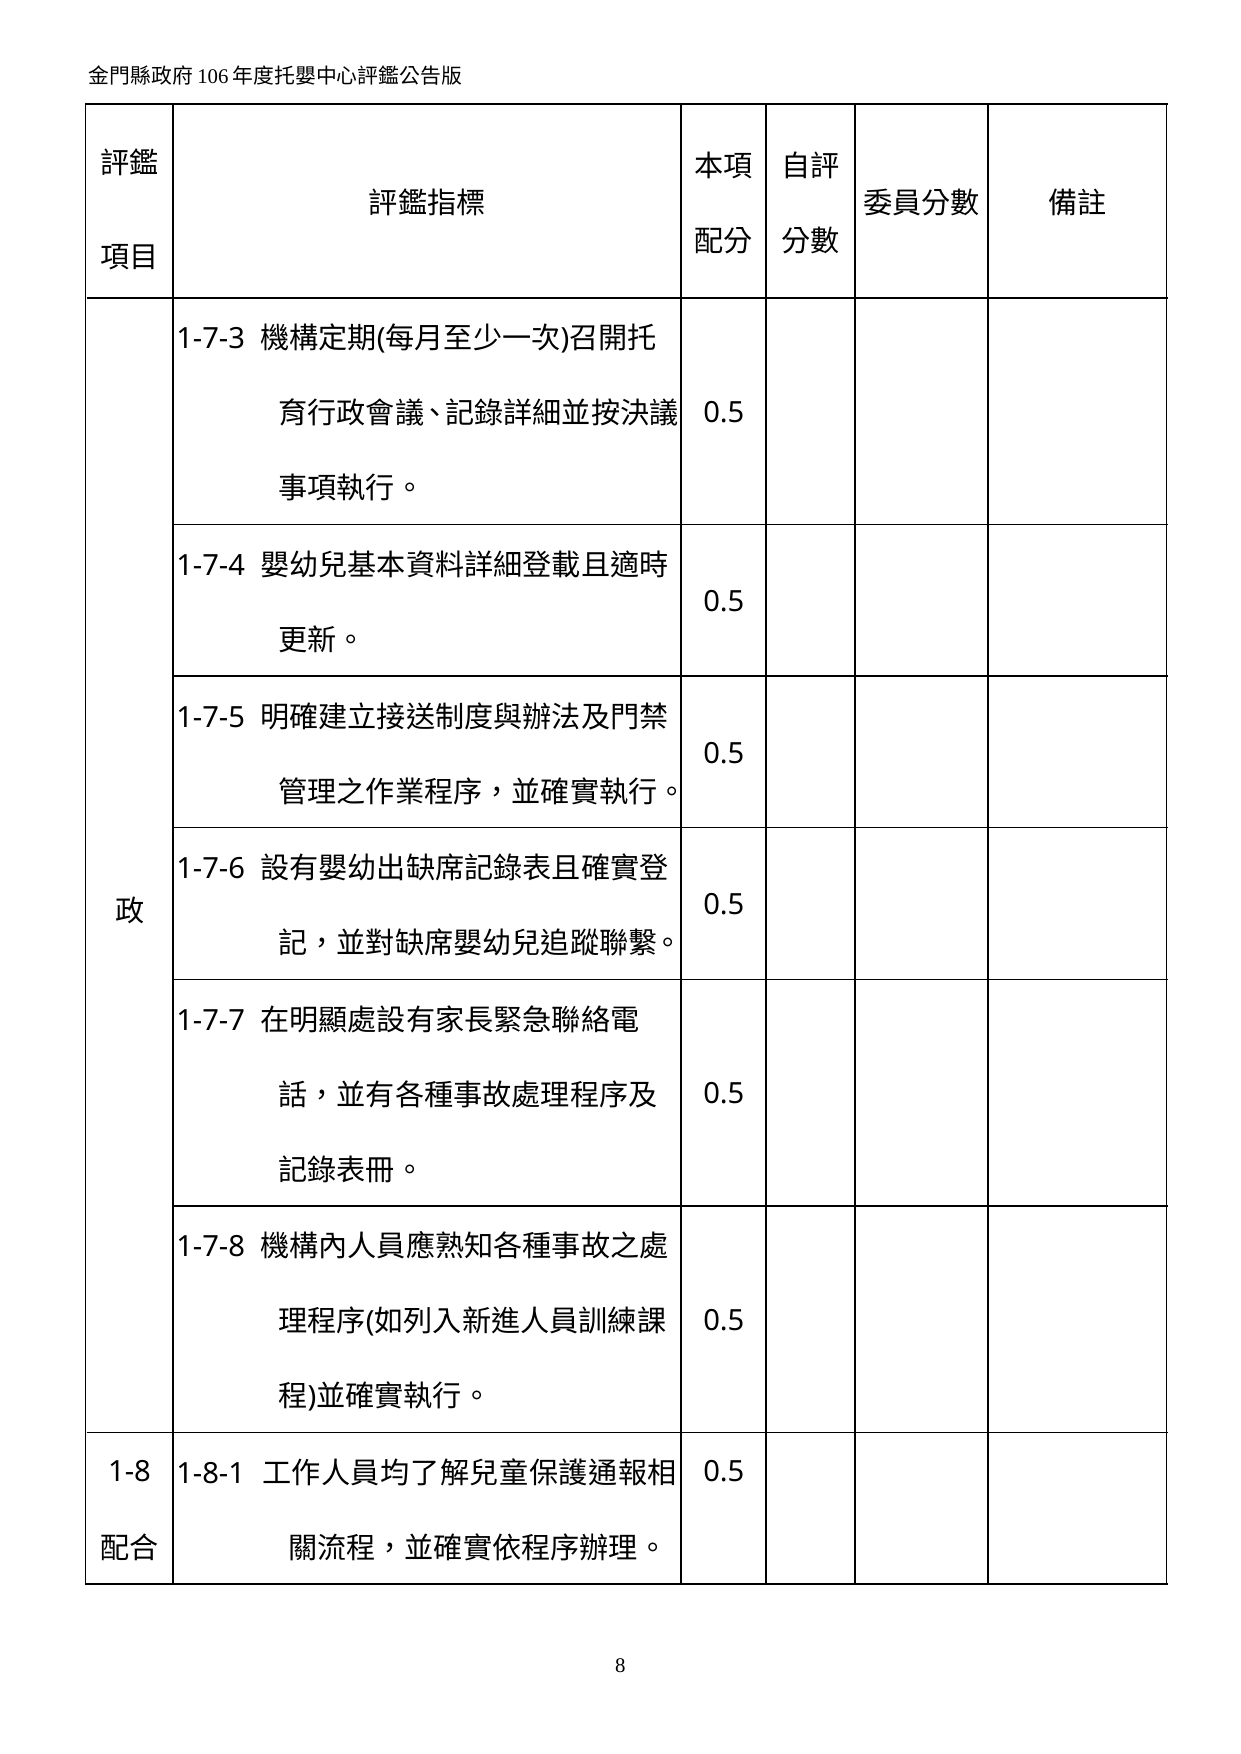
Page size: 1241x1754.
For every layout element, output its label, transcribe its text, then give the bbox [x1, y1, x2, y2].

table_cell 0.5 [682, 525, 765, 675]
table_cell 1-8-1 工作人員均了解兒童保護通報相關流程，並確實依程序辦理。 [174, 1433, 680, 1583]
table_header 本項配分 [682, 105, 765, 297]
table_cell 1-7-8 機構內人員應熟知各種事故之處理程序(如列入新進人員訓練課程)並確實執行。 [174, 1207, 680, 1432]
table_cell [989, 828, 1166, 978]
table_cell [989, 980, 1166, 1205]
table_cell [1167, 1432, 1184, 1583]
table_cell 0.5 [682, 677, 765, 827]
table_header 評鑑 項目 [86, 105, 172, 297]
table_header [1167, 103, 1184, 297]
table_header 備註 [989, 105, 1166, 297]
table_header 委員分數 [856, 105, 987, 297]
table_cell [767, 828, 854, 978]
table_cell [1167, 1205, 1184, 1432]
table_cell [1167, 827, 1184, 978]
table_cell [1167, 675, 1184, 827]
table_cell [856, 1433, 987, 1583]
table_cell 0.5 [682, 299, 765, 524]
table_cell [767, 525, 854, 675]
table_cell 1-7-3 機構定期(每月至少一次)召開托育行政會議、記錄詳細並按決議事項執行。 [174, 299, 680, 524]
table_cell [856, 677, 987, 827]
table_cell [856, 525, 987, 675]
table_header 自評分數 [767, 105, 854, 297]
table_cell [989, 299, 1166, 524]
table_cell [767, 677, 854, 827]
table_cell 1-7-6 設有嬰幼出缺席記錄表且確實登記，並對缺席嬰幼兒追蹤聯繫。 [174, 828, 680, 978]
table_cell [989, 525, 1166, 675]
table_cell 0.5 [682, 1207, 765, 1432]
table_cell [1167, 979, 1184, 1205]
table_cell 1-8 配合 [86, 1433, 172, 1583]
table_cell 0.5 [682, 980, 765, 1205]
table_cell [856, 299, 987, 524]
table_cell 政 [86, 298, 172, 1432]
table_cell [767, 980, 854, 1205]
table_cell 0.5 [682, 1433, 765, 1583]
table_cell [767, 1207, 854, 1432]
table_cell 0.5 [682, 828, 765, 978]
table_cell 1-7-7 在明顯處設有家長緊急聯絡電話，並有各種事故處理程序及記錄表冊。 [174, 980, 680, 1205]
table_cell [989, 677, 1166, 827]
table_cell 1-7-4 嬰幼兒基本資料詳細登載且適時更新。 [174, 525, 680, 675]
table_cell [856, 828, 987, 978]
table_cell [1167, 297, 1184, 524]
table_cell [856, 1207, 987, 1432]
table_cell 1-7-5 明確建立接送制度與辦法及門禁管理之作業程序，並確實執行。 [174, 677, 680, 827]
table_cell [767, 1433, 854, 1583]
table_cell [1167, 524, 1184, 675]
table_cell [989, 1207, 1166, 1432]
table_header 評鑑指標 [174, 105, 680, 297]
table_cell [989, 1433, 1166, 1583]
table_cell [767, 299, 854, 524]
table_cell [856, 980, 987, 1205]
